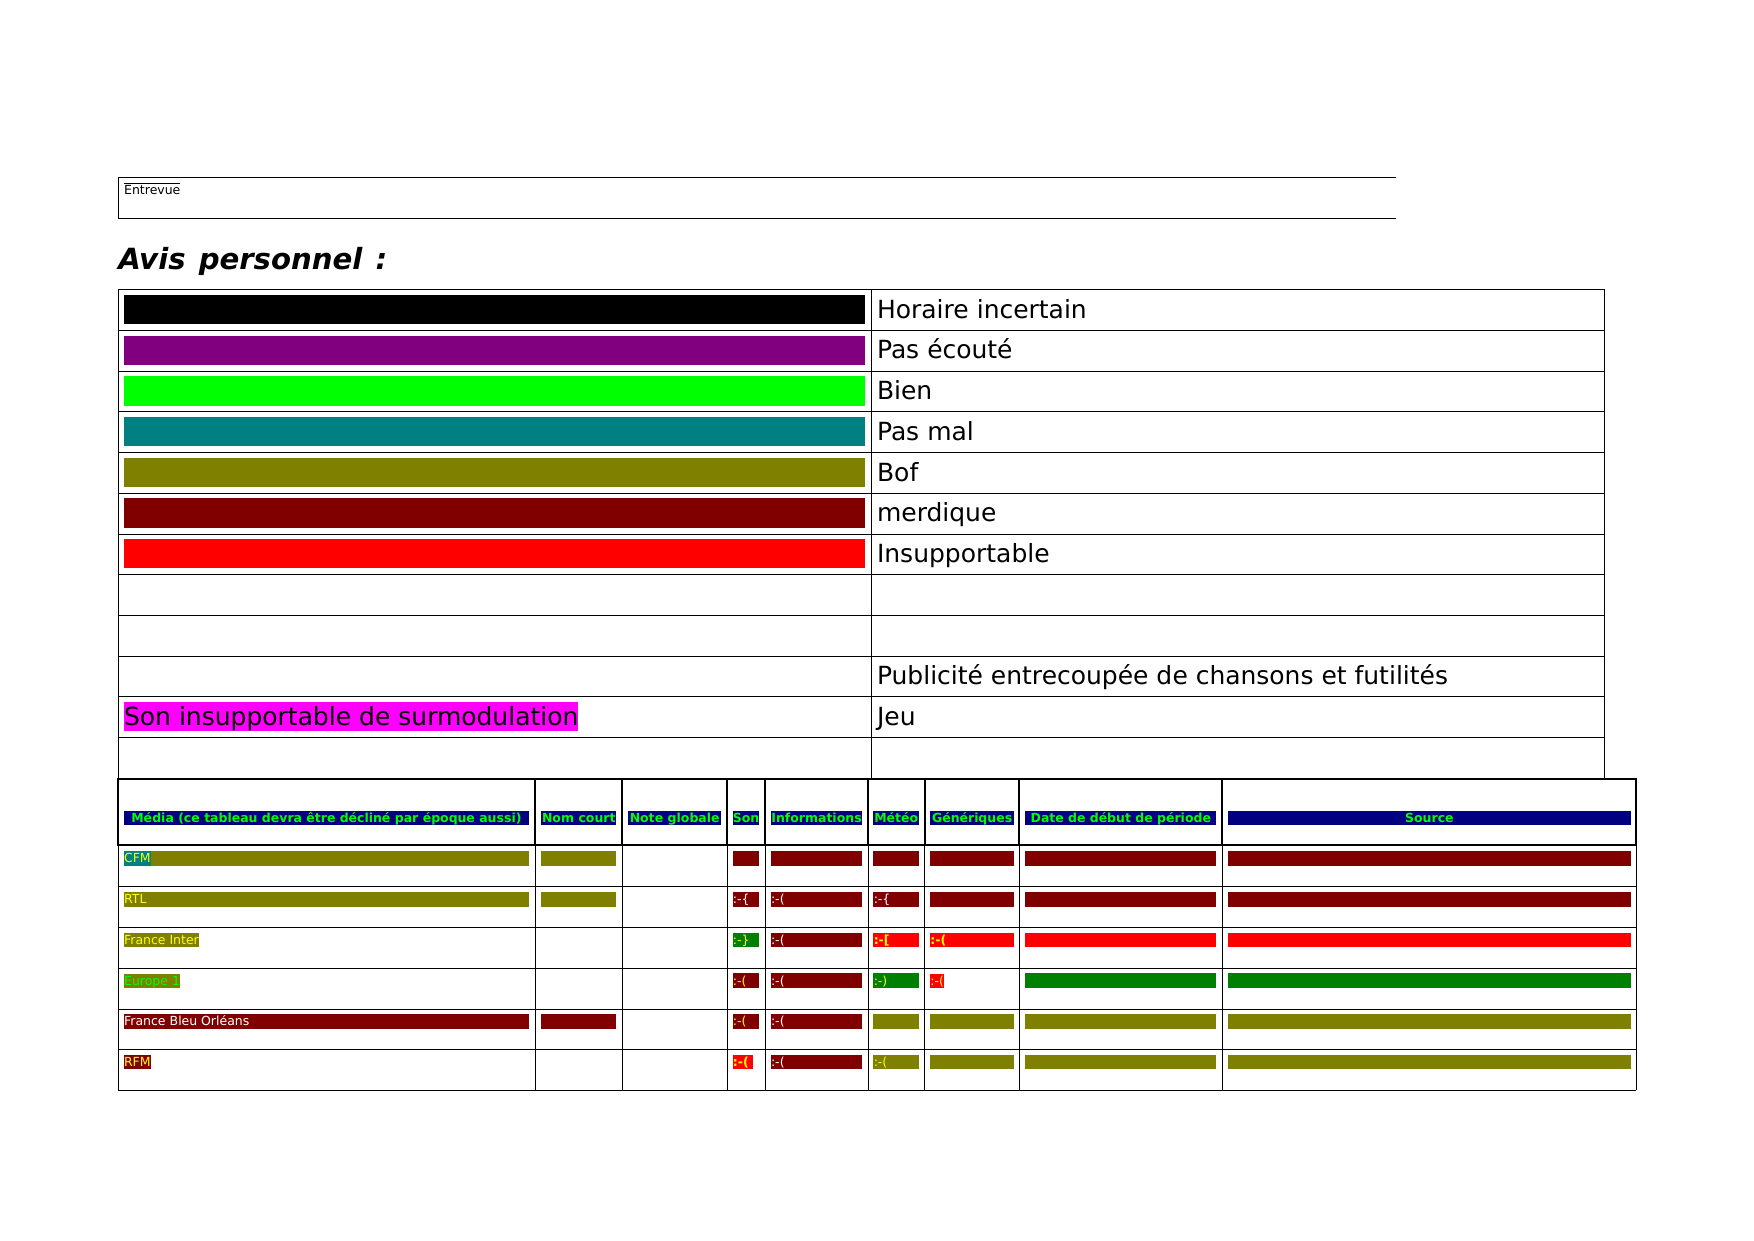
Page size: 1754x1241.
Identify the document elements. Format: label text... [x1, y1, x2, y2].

table_header [119, 290, 871, 330]
table_cell [228, 178, 382, 217]
table_cell Europe 1 [119, 969, 535, 1008]
table_cell RFM [119, 1050, 535, 1090]
table_cell [1020, 928, 1222, 968]
table_cell [869, 1010, 924, 1049]
table_header Génériques [926, 780, 1018, 843]
table_cell :-{ [728, 887, 765, 927]
table_cell :-( [728, 1050, 765, 1090]
table_cell :-( [766, 887, 868, 927]
table_cell :-( [728, 969, 765, 1008]
table_cell :-( [925, 969, 1019, 1008]
table_cell [1223, 887, 1636, 927]
table_cell [872, 738, 1604, 778]
table_cell [925, 887, 1019, 927]
table_cell Entrevue [119, 178, 227, 217]
table_cell :-( [766, 928, 868, 968]
table_cell [536, 887, 622, 927]
table_cell [925, 846, 1019, 886]
table_cell Jeu [872, 697, 1604, 737]
table_header Date de début de période [1020, 780, 1221, 843]
table_cell [383, 178, 1396, 217]
table_cell [1020, 1010, 1222, 1049]
table_cell :-[ [869, 928, 924, 968]
table_cell [623, 846, 727, 886]
table_cell [536, 969, 622, 1008]
table_cell Bien [872, 372, 1604, 411]
table_cell :-{ [869, 887, 924, 927]
table_cell [623, 1050, 727, 1090]
table_cell Pas mal [872, 412, 1604, 452]
table_cell [536, 846, 622, 886]
table_cell [1020, 846, 1222, 886]
table_cell [872, 575, 1604, 615]
table_cell [1223, 1050, 1636, 1090]
table_cell Publicité entrecoupée de chansons et futilités [872, 657, 1604, 696]
table_cell [1223, 1010, 1636, 1049]
table_cell [766, 846, 868, 886]
table_cell [1020, 1050, 1222, 1090]
table_cell [119, 453, 871, 493]
table_cell :-) [869, 969, 924, 1008]
table_cell Pas écouté [872, 331, 1604, 371]
table_cell Insupportable [872, 535, 1604, 574]
table_cell [925, 1050, 1019, 1090]
table_header Son [728, 780, 764, 843]
table_cell Son insupportable de surmodulation [119, 697, 871, 737]
table_cell [1223, 928, 1636, 968]
table_header Informations [766, 780, 867, 843]
table_cell :-} [728, 928, 765, 968]
table_cell [925, 1010, 1019, 1049]
table_cell [536, 1050, 622, 1090]
subtitle Avis personnel : [118, 243, 1636, 277]
table_cell [728, 846, 765, 886]
table_cell [1020, 969, 1222, 1008]
table_cell merdique [872, 494, 1604, 533]
table_cell [119, 372, 871, 411]
table_cell [536, 928, 622, 968]
table_cell [119, 494, 871, 533]
table_cell [623, 969, 727, 1008]
table_cell [536, 1010, 622, 1049]
table_cell Bof [872, 453, 1604, 493]
table_cell RTL [119, 887, 535, 927]
table_cell [1223, 846, 1636, 886]
table_cell [869, 846, 924, 886]
table_cell CFM [119, 846, 535, 886]
table_header Horaire incertain [872, 290, 1604, 330]
table_cell :-( [766, 969, 868, 1008]
table_cell [872, 616, 1604, 656]
table_cell [119, 575, 871, 615]
table_cell [623, 887, 727, 927]
table_header Nom court [536, 780, 621, 843]
table_cell [119, 412, 871, 452]
table_cell [1223, 969, 1636, 1008]
table_cell [623, 1010, 727, 1049]
table_header Média (ce tableau devra être décliné par époque aussi) [119, 780, 534, 843]
table_header Note globale [623, 780, 726, 843]
table_cell :-( [766, 1010, 868, 1049]
table_cell [119, 331, 871, 371]
table_cell France Inter [119, 928, 535, 968]
table_header Source [1223, 780, 1635, 843]
table_cell :-( [869, 1050, 924, 1090]
table_cell [119, 738, 871, 778]
table_cell [119, 535, 871, 574]
table_cell :-( [766, 1050, 868, 1090]
table_cell [1020, 887, 1222, 927]
table_cell [119, 657, 871, 696]
table_cell :-( [925, 928, 1019, 968]
table_header Météo [869, 780, 924, 843]
table_cell [119, 616, 871, 656]
table_cell :-( [728, 1010, 765, 1049]
table_cell [623, 928, 727, 968]
table_cell France Bleu Orléans [119, 1010, 535, 1049]
